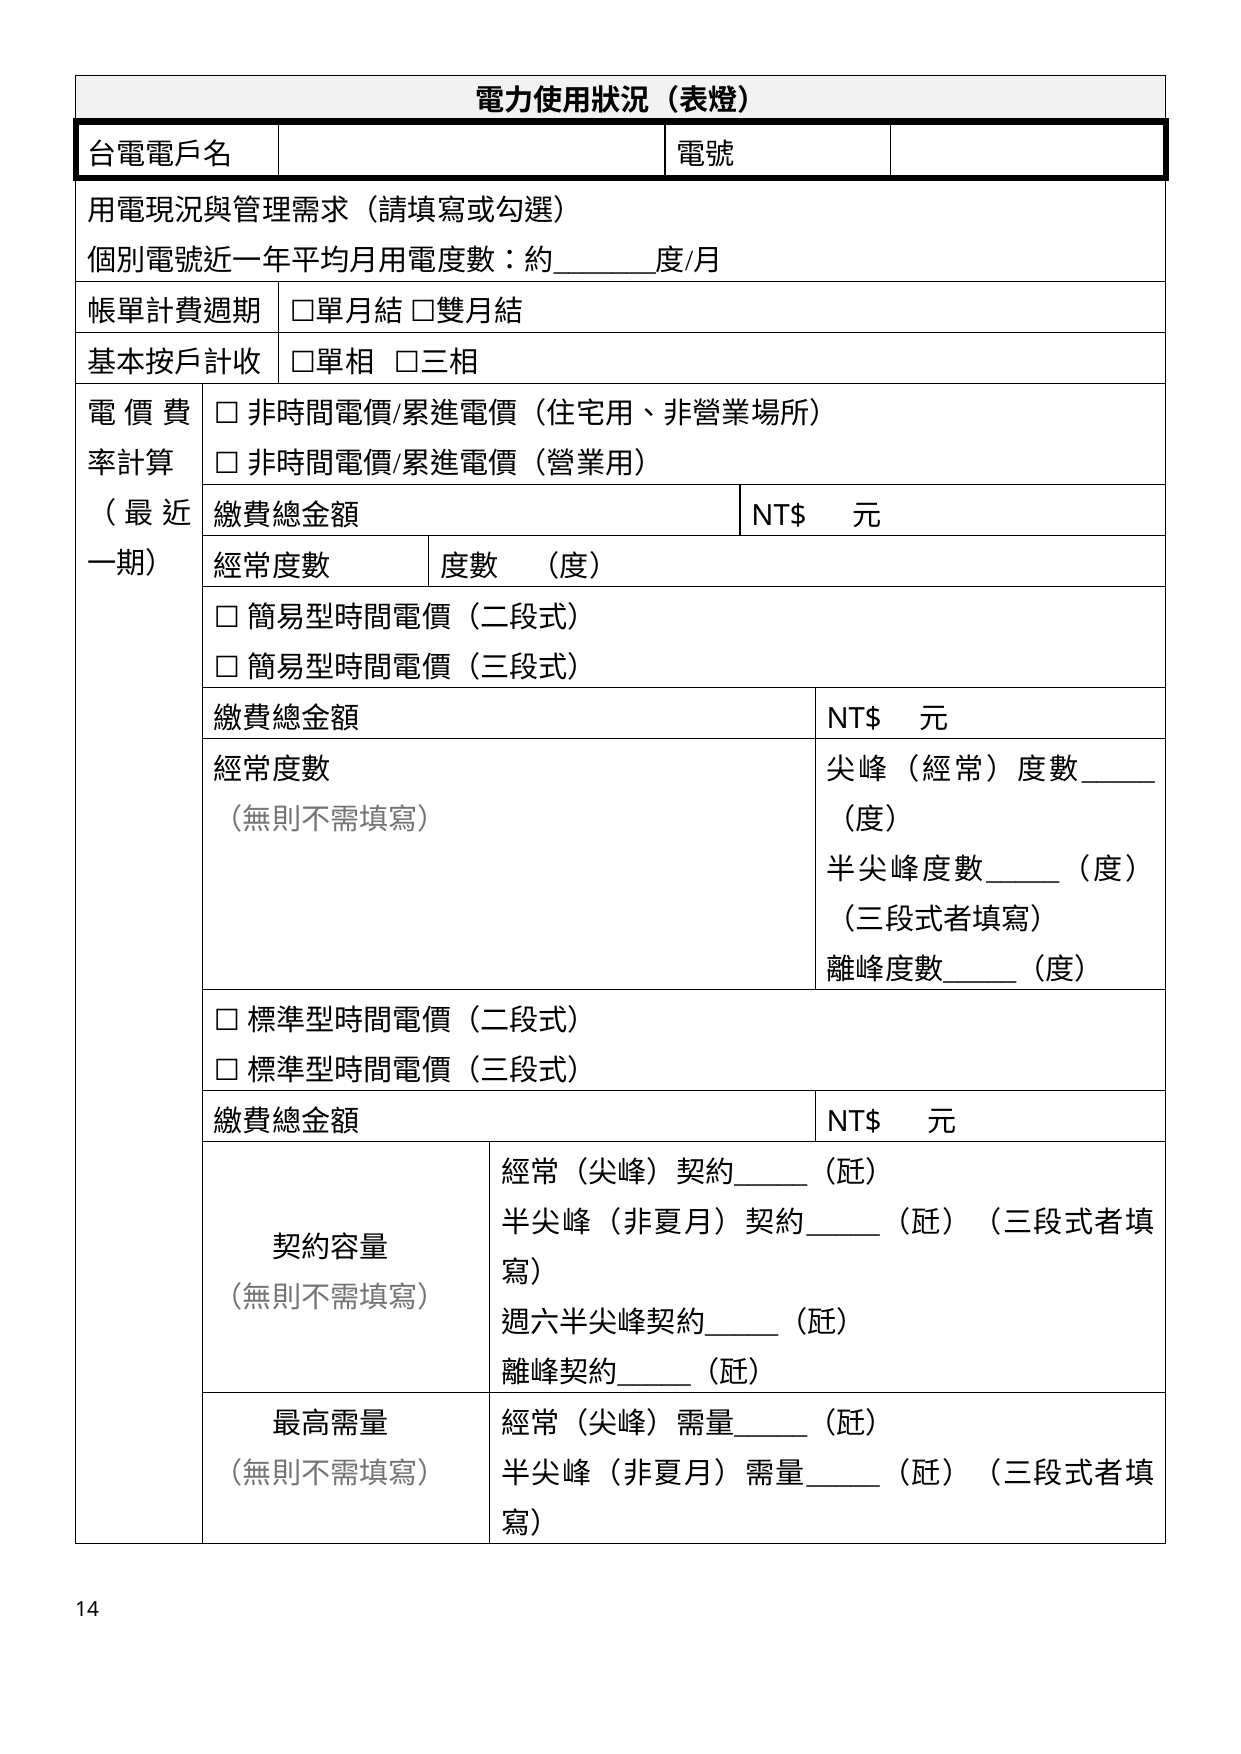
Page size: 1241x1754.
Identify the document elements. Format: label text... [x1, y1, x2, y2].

table_cell ☐單相 ☐三相 [279, 333, 1165, 383]
table_cell 繳費總金額 [203, 1091, 815, 1141]
table_cell ☐ 簡易型時間電價（二段式） ☐ 簡易型時間電價（三段式） [203, 587, 1165, 687]
table_cell 電價費率計算 （最近一期） [76, 384, 202, 1543]
table_cell 經常（尖峰）需量_____（瓩） 半尖峰（非夏月）需量_____（瓩）（三段式者填寫） [490, 1393, 1165, 1543]
table_cell 尖峰（經常）度數_____（度） 半尖峰度數_____（度）（三段式者填寫） 離峰度數_____（度） [816, 739, 1165, 989]
table_cell 繳費總金額 [203, 688, 815, 738]
table_cell NT$ 元 [741, 485, 1165, 535]
table_cell 經常（尖峰）契約_____（瓩） 半尖峰（非夏月）契約_____（瓩）（三段式者填寫） 週六半尖峰契約_____（瓩） 離峰契約_____（瓩） [490, 1142, 1165, 1392]
table_cell ☐ 非時間電價/累進電價（住宅用、非營業場所） ☐ 非時間電價/累進電價（營業用） [203, 384, 1165, 484]
table_cell ☐單月結 ☐雙月結 [279, 282, 1165, 332]
table_cell [891, 125, 1163, 174]
table_cell 經常度數 [203, 536, 428, 586]
table_cell 用電現況與管理需求（請填寫或勾選） 個別電號近一年平均月用電度數：約_______度/月 [76, 181, 1165, 281]
table_cell NT$ 元 [816, 1091, 1165, 1141]
table_cell 契約容量 （無則不需填寫） [203, 1142, 489, 1392]
table_cell 繳費總金額 [203, 485, 739, 535]
table_cell 電號 [666, 125, 890, 174]
table_cell NT$ 元 [816, 688, 1165, 738]
table_cell 台電電戶名 [79, 125, 278, 174]
table_cell 度數 （度） [429, 536, 1165, 586]
table_cell [279, 125, 664, 174]
table_cell 經常度數 （無則不需填寫） [203, 739, 815, 989]
table_header 電力使用狀況（表燈） [76, 76, 1165, 118]
table_cell 帳單計費週期 [76, 282, 278, 332]
table_cell ☐ 標準型時間電價（二段式） ☐ 標準型時間電價（三段式） [203, 990, 1165, 1090]
table_cell 最高需量 （無則不需填寫） [203, 1393, 489, 1543]
table_cell 基本按戶計收 [76, 333, 278, 383]
